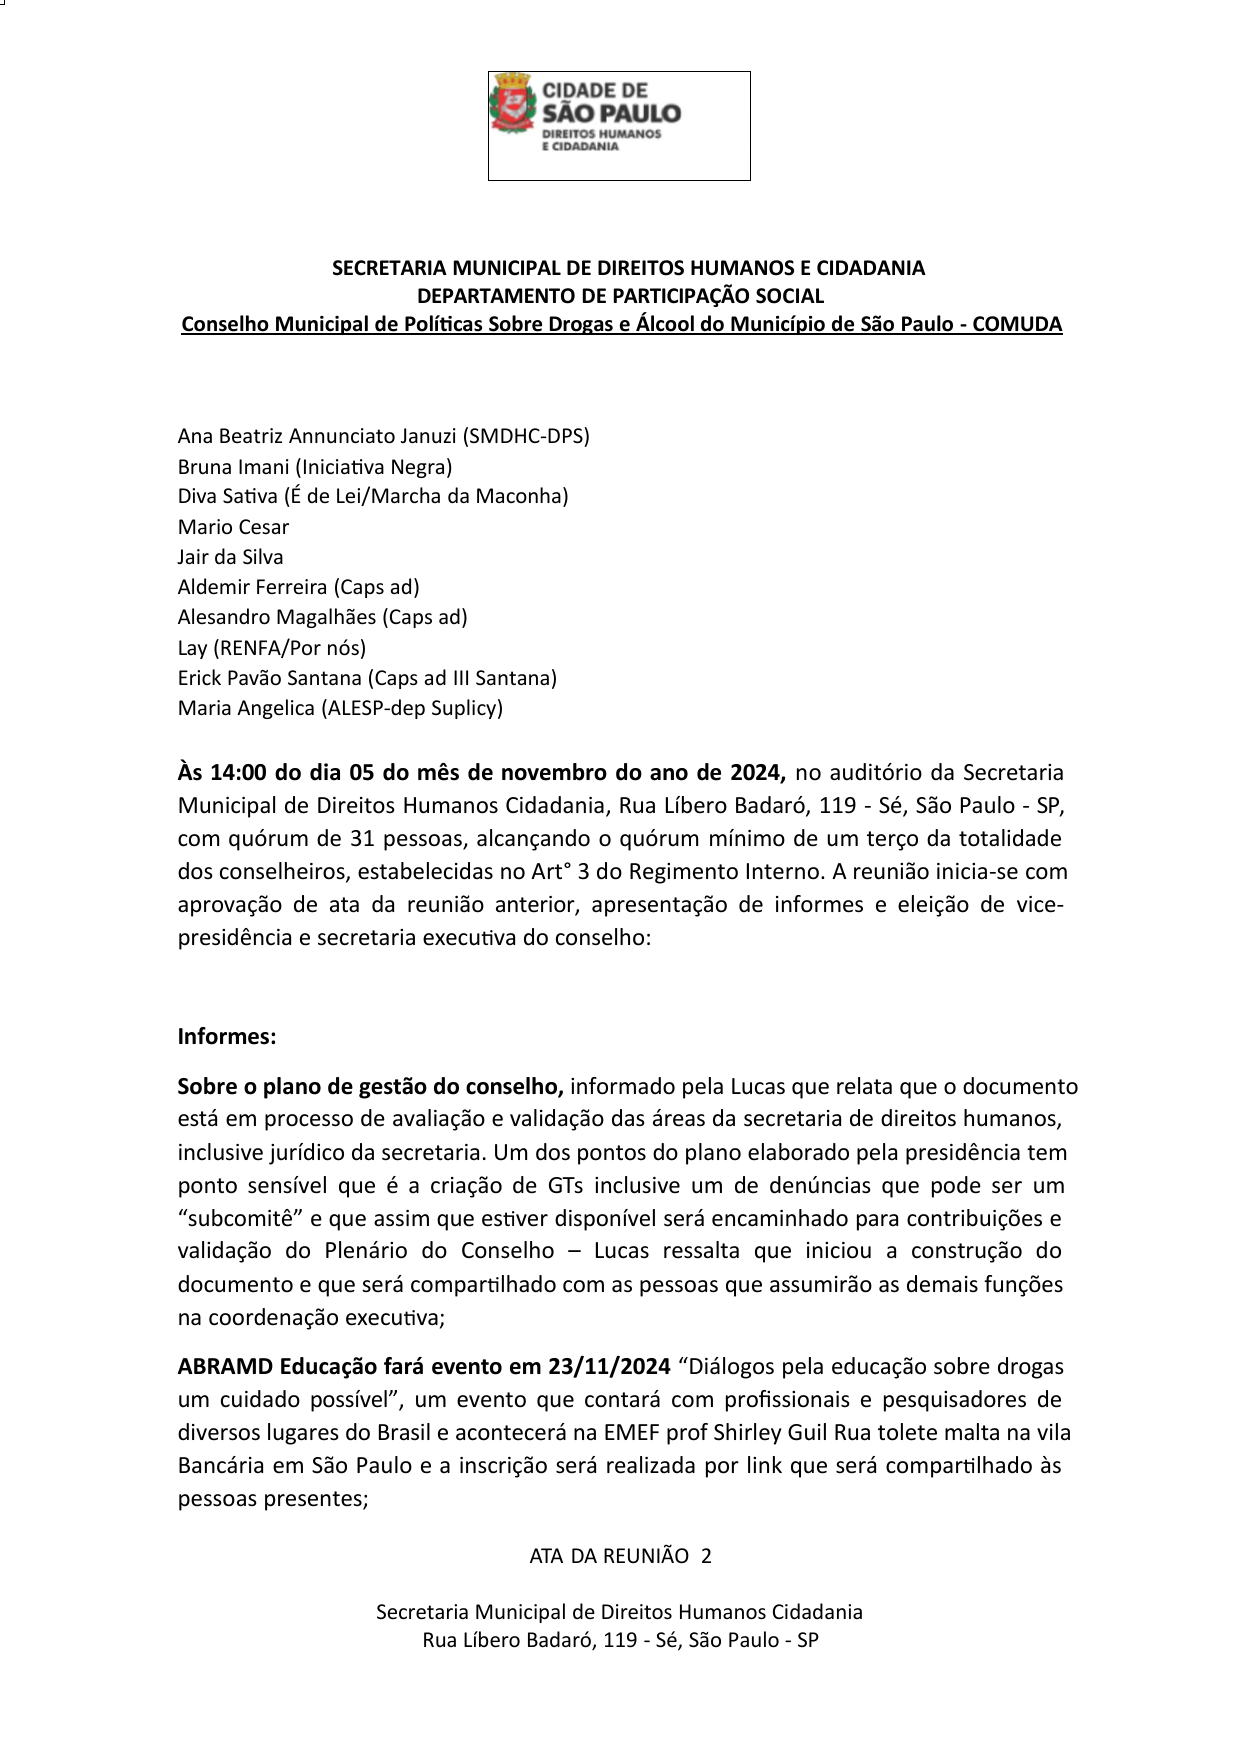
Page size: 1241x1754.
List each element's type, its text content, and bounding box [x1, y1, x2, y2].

text aprovação de ata da reunião anterior, apresentação de informes e eleição de vice- [177, 888, 1088, 918]
text Informes: [177, 1020, 302, 1051]
text Municipal de Direitos Humanos Cidadania, Rua Líbero Badaró, 119 - Sé, São Paulo - SP, [177, 789, 1088, 820]
text inclusive jurídico da secretaria. Um dos pontos do plano elaborado pela presidência tem [177, 1136, 1089, 1166]
text Jair da Silva [177, 542, 615, 570]
picture [489, 72, 750, 180]
text dos conselheiros, estabelecidas no Art° 3 do Regimento Interno. A reunião inicia-se com [177, 855, 1088, 886]
text na coordenação execuꢀva; [177, 1301, 1088, 1331]
text “subcomitê” e que assim que esꢀver disponível será encaminhado para contribuições e [177, 1202, 1088, 1232]
text Sobre o plano de gestão do conselho, informado pela Lucas que relata que o documento [177, 1070, 1089, 1100]
text Erick Pavão Santana (Caps ad III Santana) [177, 663, 615, 691]
text documento e que será comparꢀlhado com as pessoas que assumirão as demais funções [177, 1268, 1088, 1298]
text Bancária em São Paulo e a inscrição será realizada por link que será comparꢀlhado às [177, 1449, 1088, 1479]
text validação do Plenário do Conselho – Lucas ressalta que iniciou a construção do [177, 1234, 1088, 1265]
text Bruna Imani (Iniciaꢀva Negra) [177, 452, 615, 480]
text Lay (RENFA/Por nós) [177, 633, 615, 661]
text ATA DA REUNIÃO 2 [529, 1541, 735, 1569]
text ponto sensível que é a criação de GTs inclusive um de denúncias que pode ser um [177, 1169, 1089, 1199]
text pessoas presentes; [177, 1482, 1088, 1512]
text Às 14:00 do dia 05 do mês de novembro do ano de 2024, no auditório da Secretaria [177, 756, 1088, 787]
text ABRAMD Educação fará evento em 23/11/2024 “Diálogos pela educação sobre drogas [177, 1350, 1088, 1381]
text Conselho Municipal de Políꢀcas Sobre Drogas e Álcool do Município de São Paulo - COMUDA [181, 309, 1084, 337]
text presidência e secretaria execuꢀva do conselho: [177, 921, 1088, 952]
text Aldemir Ferreira (Caps ad) [177, 572, 615, 600]
text um cuidado possível”, um evento que contará com proﬁssionais e pesquisadores de [177, 1383, 1088, 1413]
text Ana Beatriz Annunciato Januzi (SMDHC-DPS) [177, 422, 615, 449]
text Secretaria Municipal de Direitos Humanos Cidadania [376, 1597, 888, 1625]
text DEPARTAMENTO DE PARTICIPAÇÃO SOCIAL [417, 281, 1084, 309]
text Diva Saꢀva (É de Lei/Marcha da Maconha) [177, 481, 615, 509]
text com quórum de 31 pessoas, alcançando o quórum mínimo de um terço da totalidade [177, 822, 1088, 853]
text Mario Cesar [177, 512, 615, 540]
text está em processo de avaliação e validação das áreas da secretaria de direitos humanos, [177, 1102, 1089, 1133]
text Alesandro Magalhães (Caps ad) [177, 602, 615, 630]
text Maria Angelica (ALESP-dep Suplicy) [177, 693, 615, 721]
text SECRETARIA MUNICIPAL DE DIREITOS HUMANOS E CIDADANIA [332, 253, 1084, 281]
text Rua Líbero Badaró, 119 - Sé, São Paulo - SP [422, 1625, 888, 1652]
text diversos lugares do Brasil e acontecerá na EMEF prof Shirley Guil Rua tolete malta na vila [177, 1416, 1088, 1447]
